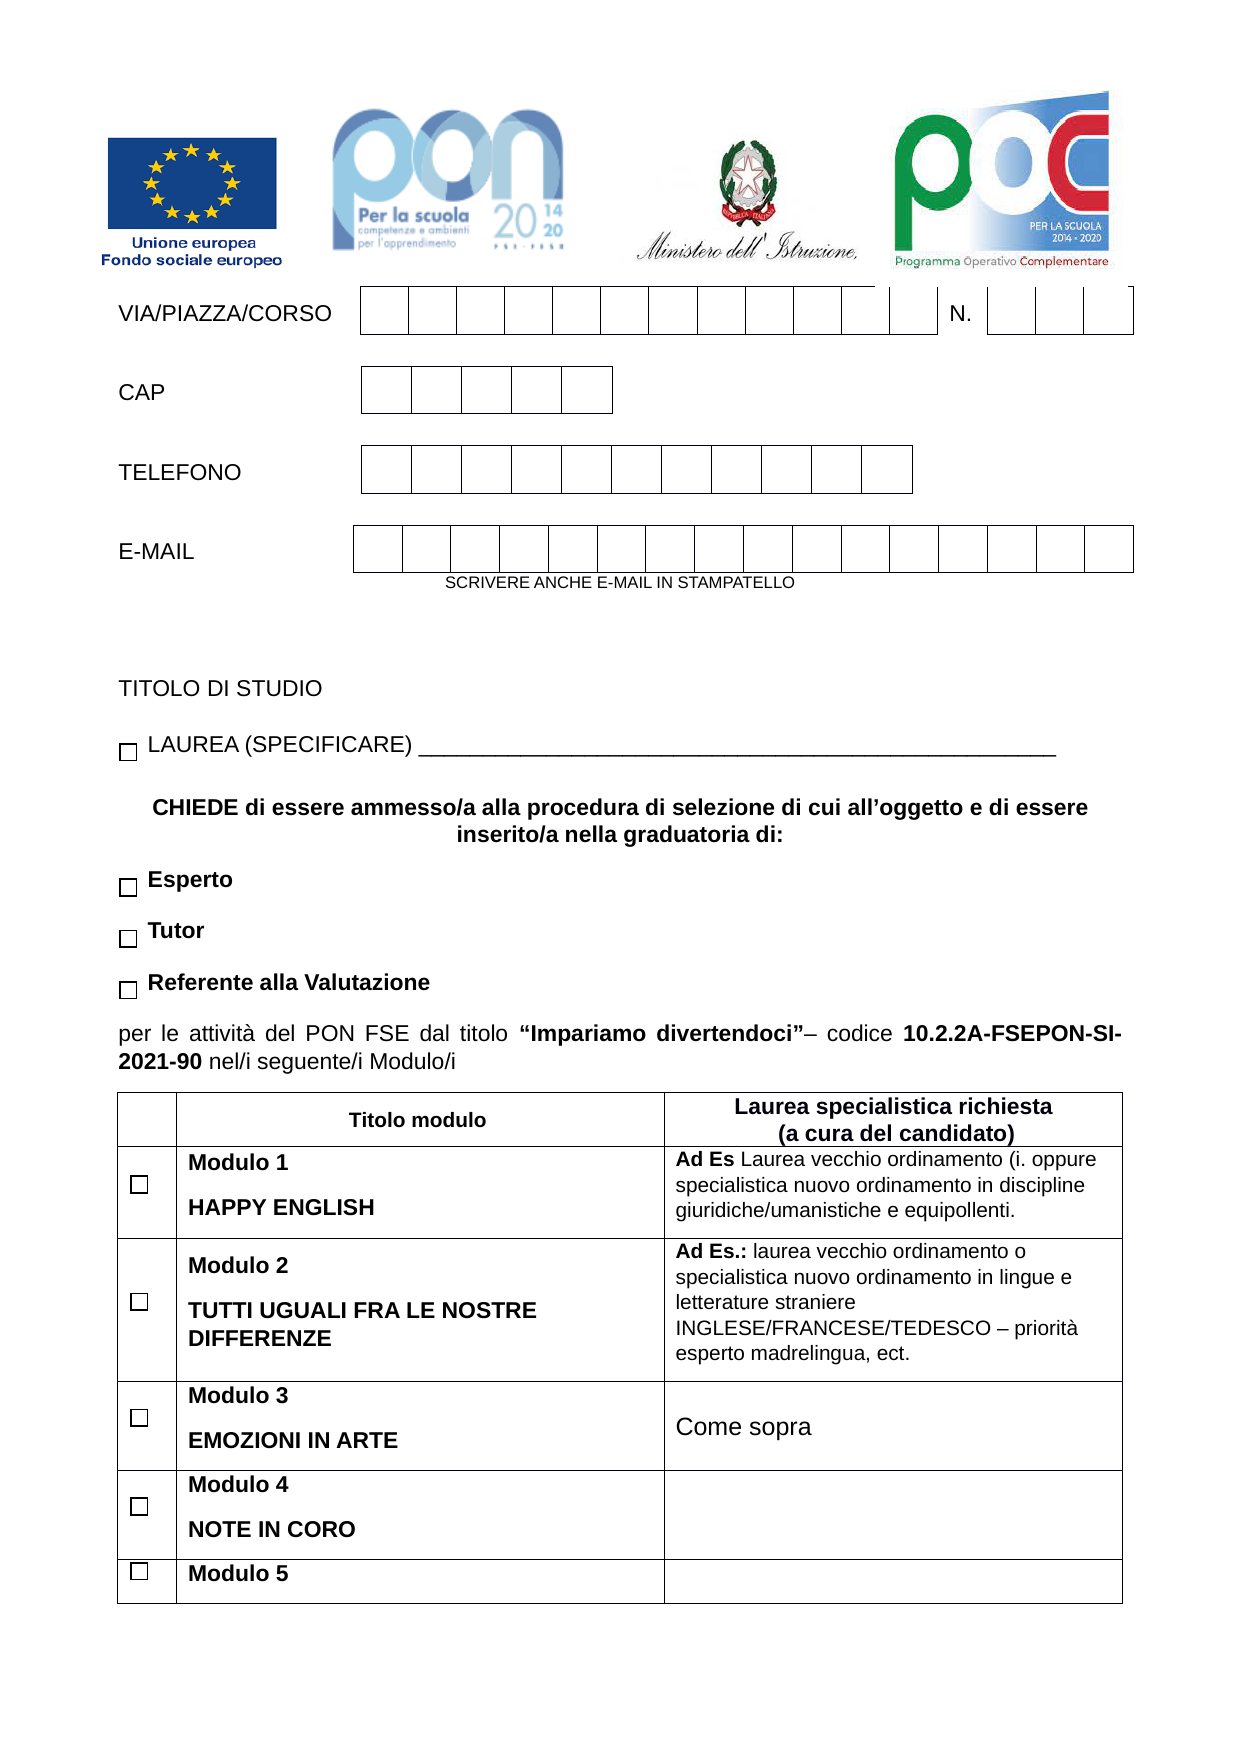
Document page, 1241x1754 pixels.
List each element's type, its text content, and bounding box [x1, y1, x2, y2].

table_header [412, 446, 461, 492]
table_header [362, 446, 411, 492]
table_header [862, 446, 912, 492]
text TITOLO DI STUDIO [118, 674, 1122, 701]
table_header [646, 526, 694, 572]
table_header [1036, 287, 1083, 333]
text Esperto [118, 866, 1122, 899]
table_header TELEFONO [107, 445, 361, 492]
table_header [712, 446, 761, 492]
table_cell [118, 1471, 176, 1558]
table_header [457, 287, 504, 333]
table_header [612, 446, 661, 492]
table_cell [118, 1147, 176, 1238]
table_header [988, 526, 1036, 572]
table_cell [665, 1560, 1122, 1603]
table_header [890, 526, 938, 572]
table_header [662, 446, 711, 492]
table_cell [118, 1239, 176, 1381]
text LAUREA (SPECIFICARE) __________________________________________________ [118, 731, 1122, 764]
table_header [1085, 526, 1133, 572]
table_header [362, 367, 411, 413]
table_cell Modulo 3 EMOZIONI IN ARTE [177, 1382, 664, 1470]
table_header [354, 526, 402, 572]
table_header [361, 287, 408, 333]
table_header [462, 367, 511, 413]
table_header Laurea specialistica richiesta (a cura del candidato) [665, 1093, 1122, 1146]
table_header [598, 526, 645, 572]
table_cell [118, 1382, 176, 1470]
table_header [462, 446, 511, 492]
table_cell [118, 1560, 176, 1603]
table_header [500, 526, 548, 572]
text Referente alla Valutazione [118, 968, 1122, 1002]
table_header [562, 446, 611, 492]
table_cell Ad Es Laurea vecchio ordinamento (i. oppure specialistica nuovo ordinamento in discipline giuridiche/umanistiche e equipollenti. [665, 1147, 1122, 1238]
table_header [403, 526, 450, 572]
table_header [409, 287, 456, 333]
table_header [695, 526, 743, 572]
table_cell Modulo 5 [177, 1560, 664, 1603]
table_cell Modulo 2 TUTTI UGUALI FRA LE NOSTRE DIFFERENZE [177, 1239, 664, 1381]
text Tutor [118, 917, 1122, 950]
table_header [793, 526, 841, 572]
table_header [549, 526, 597, 572]
table_header E-MAIL [107, 525, 353, 572]
table_header [939, 526, 987, 572]
table_header [412, 367, 461, 413]
table_header [512, 446, 561, 492]
table_header [794, 287, 841, 333]
table_header [988, 287, 1035, 333]
table_header CAP [107, 366, 361, 413]
table_header [762, 446, 811, 492]
table_header VIA/PIAZZA/CORSO [107, 287, 360, 333]
table_header [842, 526, 889, 572]
table_header [118, 1093, 176, 1146]
table_header [744, 526, 792, 572]
table_header N. [938, 287, 987, 333]
table_header [1084, 287, 1133, 333]
table_cell [665, 1471, 1122, 1558]
table_header [1037, 526, 1084, 572]
table_header [890, 287, 937, 333]
table_header Titolo modulo [177, 1093, 664, 1146]
table_header [553, 287, 600, 333]
table_cell Modulo 1 HAPPY ENGLISH [177, 1147, 664, 1238]
table_header [562, 367, 612, 413]
table_header [842, 287, 889, 333]
table_header [451, 526, 499, 572]
text per le attività del PON FSE dal titolo “Impariamo divertendoci”– codice 10.2.2A-FSEPON-SI-2021-90 nel/i seguente/i Modulo/i [118, 1020, 1122, 1074]
text CHIEDE di essere ammesso/a alla procedura di selezione di cui all’oggetto e di essere inserito/a nella graduatoria di: [118, 793, 1122, 848]
table_cell Modulo 4 NOTE IN CORO [177, 1471, 664, 1558]
table_header [746, 287, 793, 333]
table_header [512, 367, 561, 413]
table_header [601, 287, 648, 333]
table_header [812, 446, 861, 492]
text SCRIVERE ANCHE E-MAIL IN STAMPATELLO [118, 573, 1122, 592]
table_header [649, 287, 697, 333]
table_header [698, 287, 745, 333]
picture [88, 73, 875, 287]
table_header [505, 287, 552, 333]
table_cell Come sopra [665, 1382, 1122, 1470]
table_cell Ad Es.: laurea vecchio ordinamento o specialistica nuovo ordinamento in lingue e letterature straniere INGLESE/FRANCESE/TEDESCO – priorità esperto madrelingua, ect. [665, 1239, 1122, 1381]
